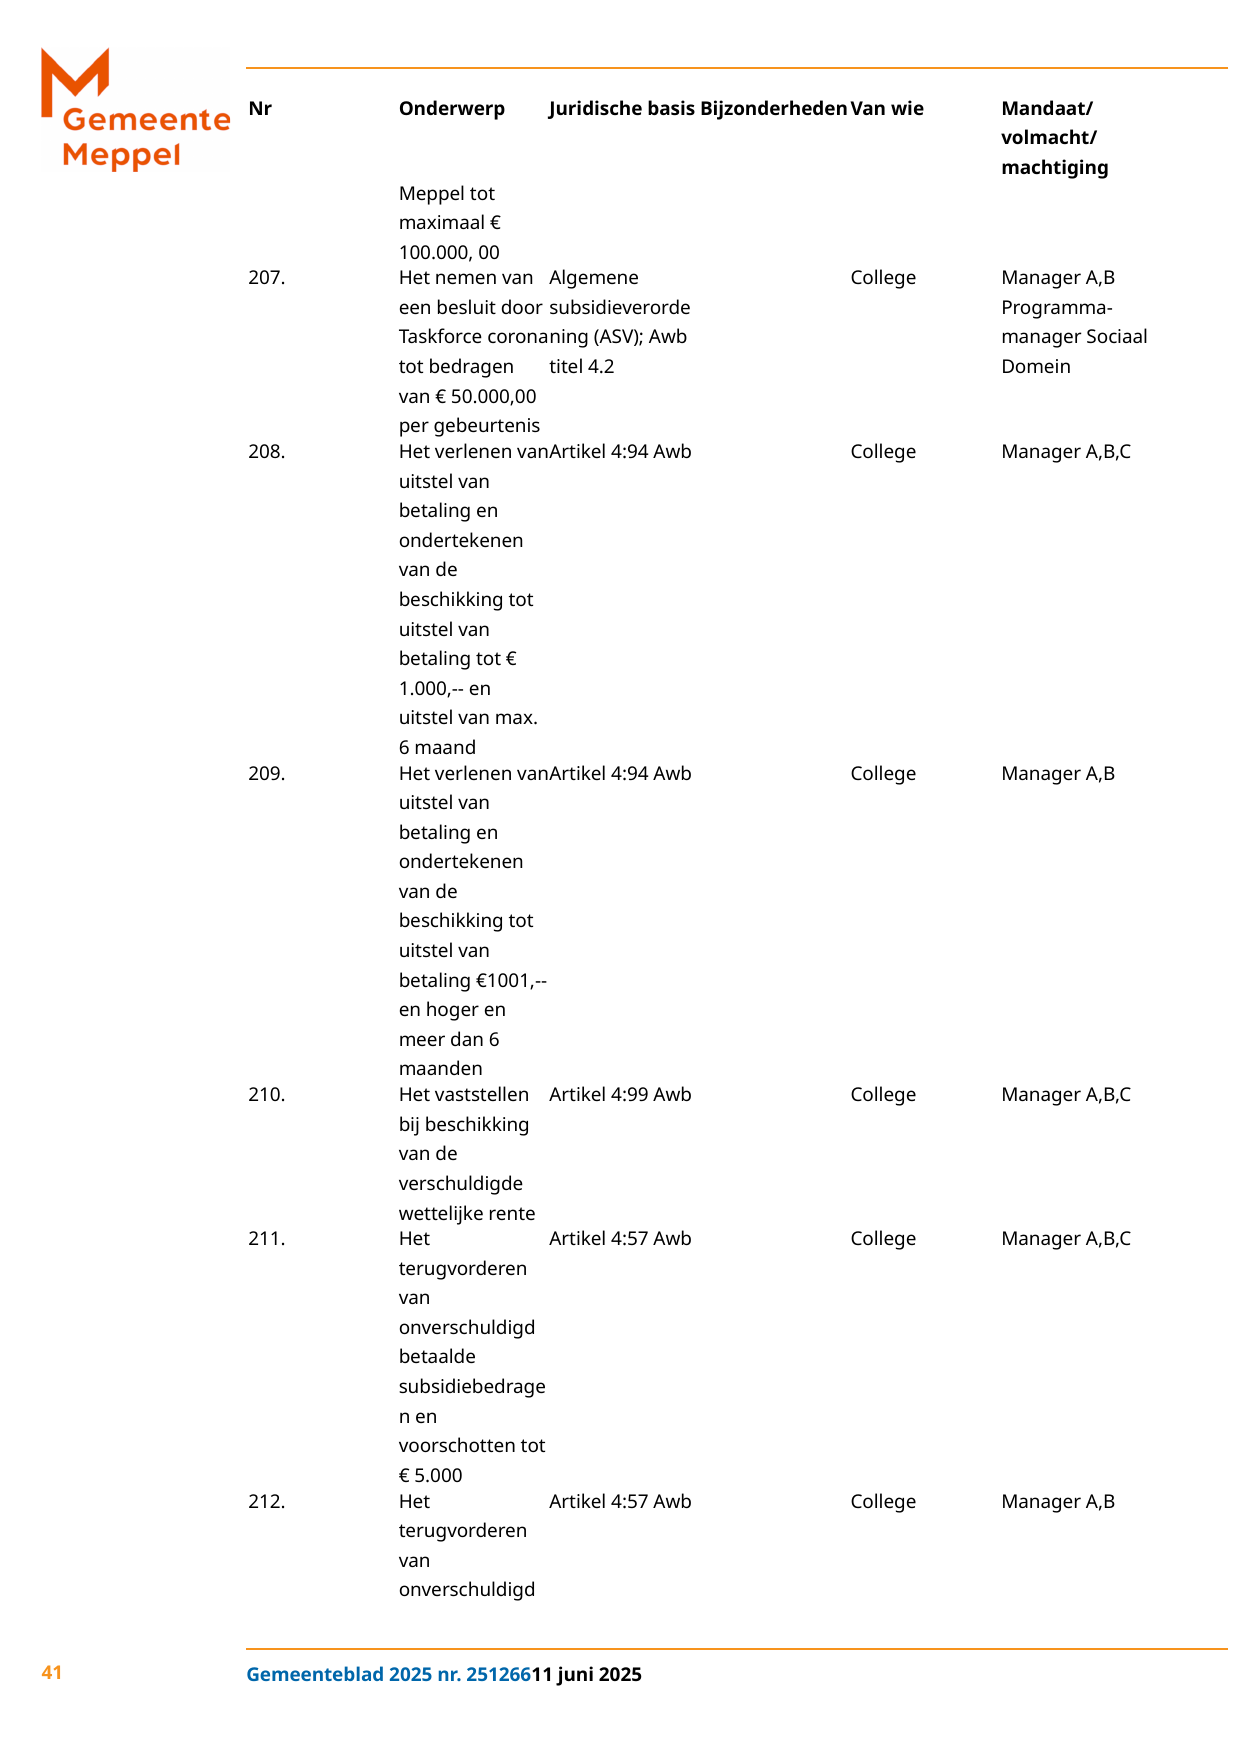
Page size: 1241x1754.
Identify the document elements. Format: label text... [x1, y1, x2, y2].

table_cell 210. [248, 1081, 398, 1225]
table_cell 208. [248, 438, 398, 760]
table_cell [700, 265, 850, 438]
table_cell Manager A,B [1001, 760, 1152, 1081]
table_cell Manager A,B,C [1001, 1081, 1152, 1225]
table_cell College [850, 1081, 1001, 1225]
table_cell [248, 180, 398, 264]
table_cell [700, 760, 850, 1081]
table_cell 211. [248, 1225, 398, 1488]
table_header Mandaat/volmacht/machtiging [1001, 95, 1152, 180]
table_cell College [850, 1225, 1001, 1488]
table_cell 207. [248, 265, 398, 438]
table_cell Artikel 4:99 Awb [549, 1081, 700, 1225]
table_cell College [850, 438, 1001, 760]
table_cell Het verlenen van uitstel van betaling en ondertekenen van de beschikking tot uitstel van betaling tot € 1.000,-- en uitstel van max. 6 maand [399, 438, 549, 760]
table_header Van wie [850, 95, 1001, 180]
table_cell Het terugvorderen van onverschuldigd betaalde subsidiebedragen en voorschotten tot € 5.000 [399, 1225, 549, 1488]
table_cell 212. [248, 1488, 398, 1602]
table_header Juridische basis [549, 95, 700, 180]
table_cell [700, 1225, 850, 1488]
table_cell Artikel 4:57 Awb [549, 1488, 700, 1602]
table_cell Manager A,B [1001, 1488, 1152, 1602]
table_header Nr [248, 95, 398, 180]
table_cell [700, 1488, 850, 1602]
table_header Bijzonderheden [700, 95, 850, 180]
table_cell Het nemen van een besluit door Taskforce corona tot bedragen van € 50.000,00 per gebeurtenis [399, 265, 549, 438]
table_cell Manager A,B,C [1001, 438, 1152, 760]
table_cell [850, 180, 1001, 264]
table_cell College [850, 265, 1001, 438]
table_cell Manager A,B Programma-manager Sociaal Domein [1001, 265, 1152, 438]
table_cell Artikel 4:57 Awb [549, 1225, 700, 1488]
table_cell [700, 180, 850, 264]
table_cell [1001, 180, 1152, 264]
table_cell 209. [248, 760, 398, 1081]
picture [41, 47, 231, 172]
table_cell [700, 1081, 850, 1225]
table_cell [700, 438, 850, 760]
table_cell Het verlenen van uitstel van betaling en ondertekenen van de beschikking tot uitstel van betaling €1001,-- en hoger en meer dan 6 maanden [399, 760, 549, 1081]
table_cell Manager A,B,C [1001, 1225, 1152, 1488]
table_cell Artikel 4:94 Awb [549, 760, 700, 1081]
table_header Onderwerp [399, 95, 549, 180]
table_cell College [850, 760, 1001, 1081]
table_cell Meppel tot maximaal € 100.000, 00 [399, 180, 549, 264]
table_cell College [850, 1488, 1001, 1602]
table_cell [549, 180, 700, 264]
table_cell Het terugvorderen van onverschuldigd [399, 1488, 549, 1602]
table_cell Artikel 4:94 Awb [549, 438, 700, 760]
table_cell Het vaststellen bij beschikking van de verschuldigde wettelijke rente [399, 1081, 549, 1225]
table_cell Algemene subsidieverordening (ASV); Awb titel 4.2 [549, 265, 700, 438]
